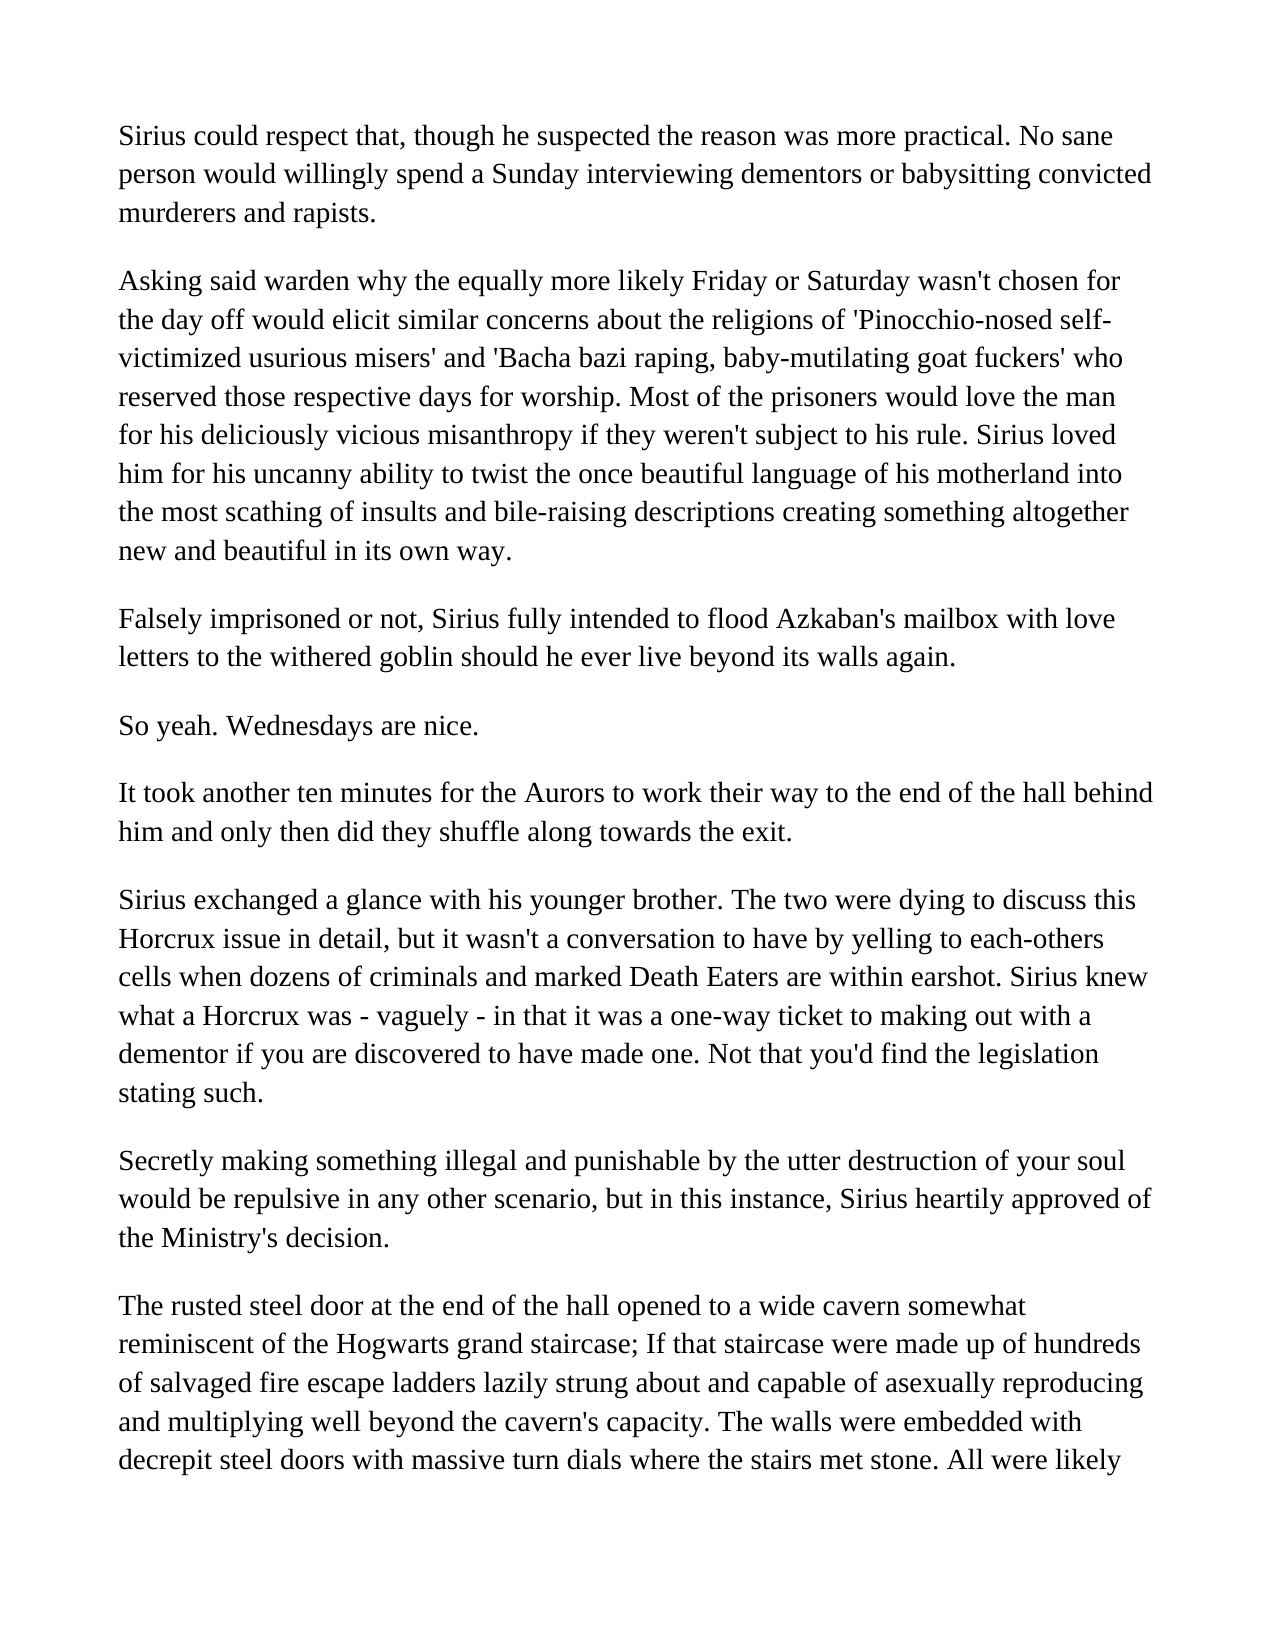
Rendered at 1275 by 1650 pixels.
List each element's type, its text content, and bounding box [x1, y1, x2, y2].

text The rusted steel door at the end of the hall opened to a wide cavern somewhat reminiscent of the Hogwarts grand staircase; If that staircase were made up of hundreds of salvaged fire escape ladders lazily strung about and capable of asexually reproducing and multiplying well beyond the cavern's capacity. The walls were embedded with decrepit steel doors with massive turn dials where the stairs met stone. All were likely [118, 1288, 1157, 1476]
text Falsely imprisoned or not, Sirius fully intended to flood Azkaban's mailbox with love letters to the withered goblin should he ever live beyond its walls again. [118, 601, 1157, 673]
text Sirius could respect that, though he suspected the reason was more practical. No sane person would willingly spend a Sunday interviewing dementors or babysitting convicted murderers and rapists. [118, 118, 1157, 229]
text Asking said warden why the equally more likely Friday or Saturday wasn't chosen for the day off would elicit similar concerns about the religions of 'Pinocchio-nosed self-victimized usurious misers' and 'Bacha bazi raping, baby-mutilating goat fuckers' who reserved those respective days for worship. Most of the prisoners would love the man for his deliciously vicious misanthropy if they weren't subject to his rule. Sirius loved him for his uncanny ability to twist the once beautiful language of his motherland into the most scathing of insults and bile-raising descriptions creating something altogether new and beautiful in its own way. [118, 263, 1157, 567]
text So yeah. Wednesdays are nice. [118, 708, 1157, 741]
text It took another ten minutes for the Aurors to work their way to the end of the hall behind him and only then did they shuffle along towards the exit. [118, 776, 1157, 848]
text Secretly making something illegal and punishable by the utter destruction of your soul would be repulsive in any other scenario, but in this instance, Sirius heartily approved of the Ministry's decision. [118, 1143, 1157, 1253]
text Sirius exchanged a glance with his younger brother. The two were dying to discuss this Horcrux issue in detail, but it wasn't a conversation to have by yelling to each-others cells when dozens of criminals and marked Death Eaters are within earshot. Sirius knew what a Horcrux was - vaguely - in that it was a one-way ticket to making out with a dementor if you are discovered to have made one. Not that you'd find the legislation stating such. [118, 882, 1157, 1108]
